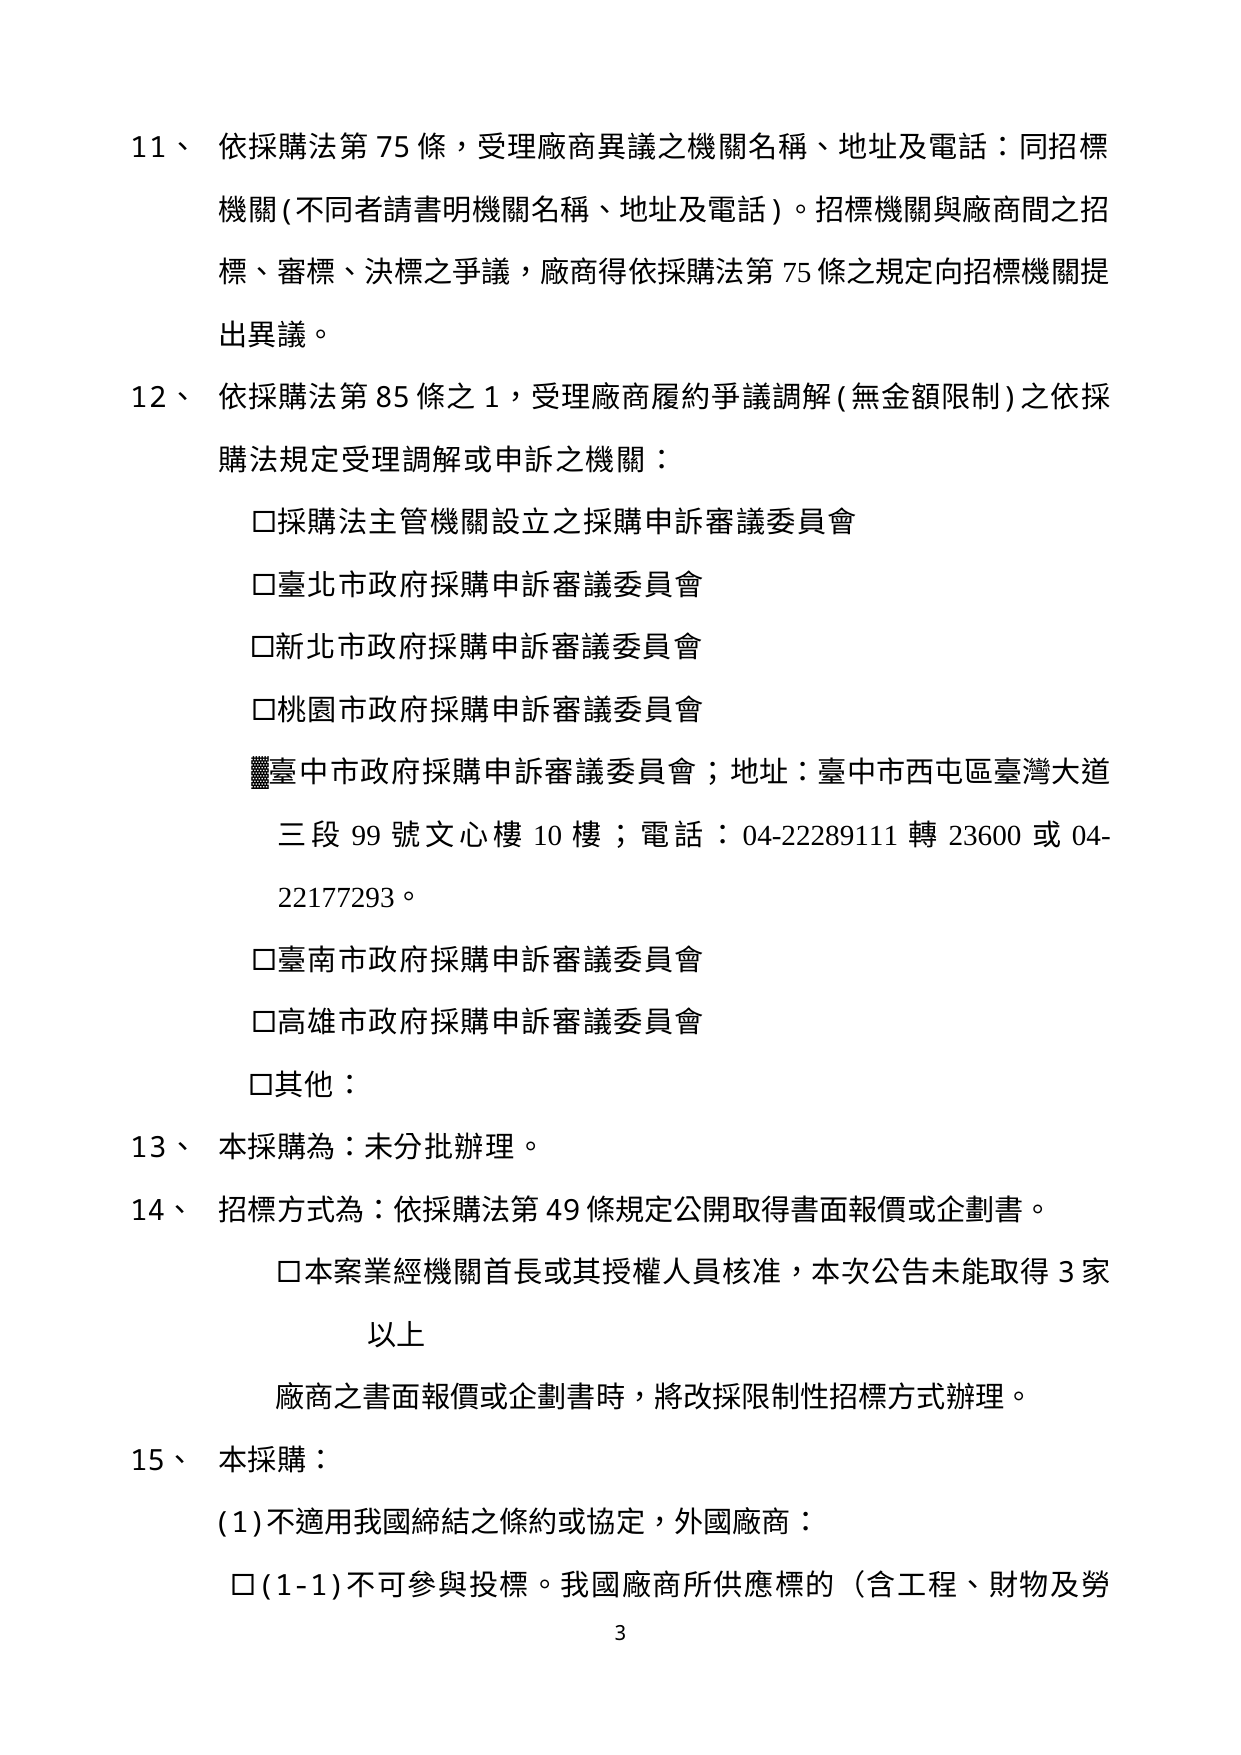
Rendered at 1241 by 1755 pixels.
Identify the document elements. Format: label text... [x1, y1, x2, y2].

list 依採購法第85條之1，受理廠商履約爭議調解(無金額限制)之依採購法規定受理調解或申訴之機關： [130, 353, 1110, 478]
list 招標方式為：依採購法第49條規定公開取得書面報價或企劃書。 [130, 1166, 1110, 1228]
text 本案業經機關首長或其授權人員核准，本次公告未能取得3家以上 [130, 1228, 1110, 1353]
text 其他： [189, 1041, 1110, 1103]
text 臺北市政府採購申訴審議委員會 [233, 541, 1110, 603]
text 臺南市政府採購申訴審議委員會 [233, 916, 1110, 978]
text 採購法主管機關設立之採購申訴審議委員會 [233, 478, 1110, 541]
text (1-1)不可參與投標。我國廠商所供應標的（含工程、財物及勞 [192, 1541, 1110, 1603]
list 依採購法第75條，受理廠商異議之機關名稱、地址及電話：同招標機關(不同者請書明機關名稱、地址及電話)。招標機關與廠商間之招標、審標、決標之爭議，廠商得依採購法第75條之規定向招標機關提出異議。 [130, 103, 1110, 353]
text 新北市政府採購申訴審議委員會 [232, 603, 1110, 666]
text 高雄市政府採購申訴審議委員會 [233, 978, 1110, 1041]
list 本採購為：未分批辦理。 [130, 1103, 1110, 1166]
text ▓臺中市政府採購申訴審議委員會；地址：臺中市西屯區臺灣大道三段99號文心樓10樓；電話：04-22289111轉23600或04-22177293。 [233, 728, 1110, 916]
text 廠商之書面報價或企劃書時，將改採限制性招標方式辦理。 [275, 1353, 1110, 1416]
text (1)不適用我國締結之條約或協定，外國廠商： [155, 1478, 1110, 1541]
list 本採購： [130, 1416, 1110, 1478]
text 桃園市政府採購申訴審議委員會 [233, 666, 1110, 728]
